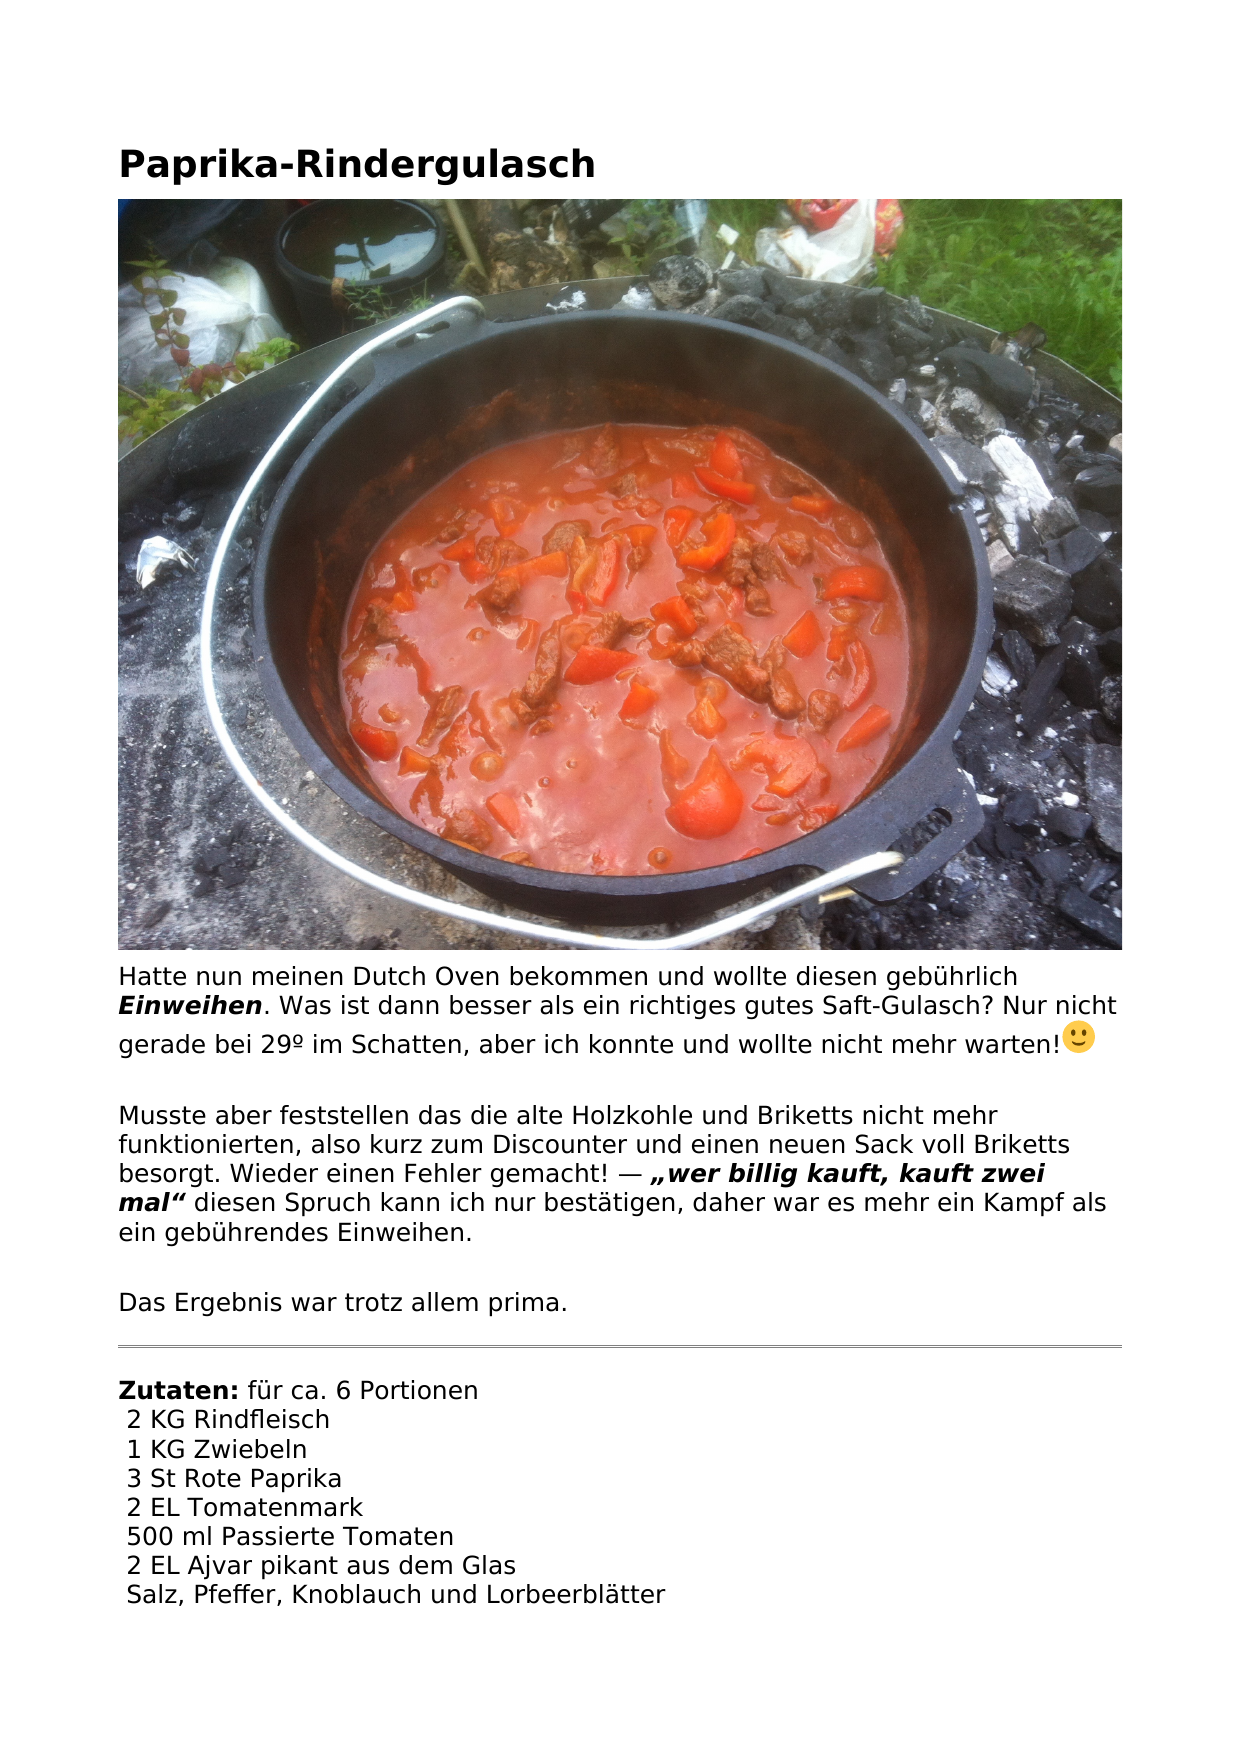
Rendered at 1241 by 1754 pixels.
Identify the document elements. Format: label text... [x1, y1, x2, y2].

picture [118, 199, 1123, 950]
text Hatte nun meinen Dutch Oven bekommen und wollte diesen gebührlich Einweihen. Was ist dann besser als ein richtiges gutes Saft-Gulasch? Nur nicht gerade bei 29º im Schatten, aber ich konnte und wollte nicht mehr warten! [118, 962, 1122, 1088]
subtitle Paprika-Rindergulasch [118, 143, 1122, 187]
text Das Ergebnis war trotz allem prima. [118, 1288, 1122, 1318]
text Musste aber feststellen das die alte Holzkohle und Briketts nicht mehr funktionierten, also kurz zum Discounter und einen neuen Sack voll Briketts besorgt. Wieder einen Fehler gemacht! — „wer billig kauft, kauft zwei mal“ diesen Spruch kann ich nur bestätigen, daher war es mehr ein Kampf als ein gebührendes Einweihen. [118, 1101, 1122, 1276]
text Zutaten: für ca. 6 Portionen 2 KG Rindfleisch 1 KG Zwiebeln 3 St Rote Paprika 2 EL Tomatenmark 500 ml Passierte Tomaten 2 EL Ajvar pikant aus dem Glas Salz, Pfeffer, Knoblauch und Lorbeerblätter [118, 1377, 1122, 1610]
